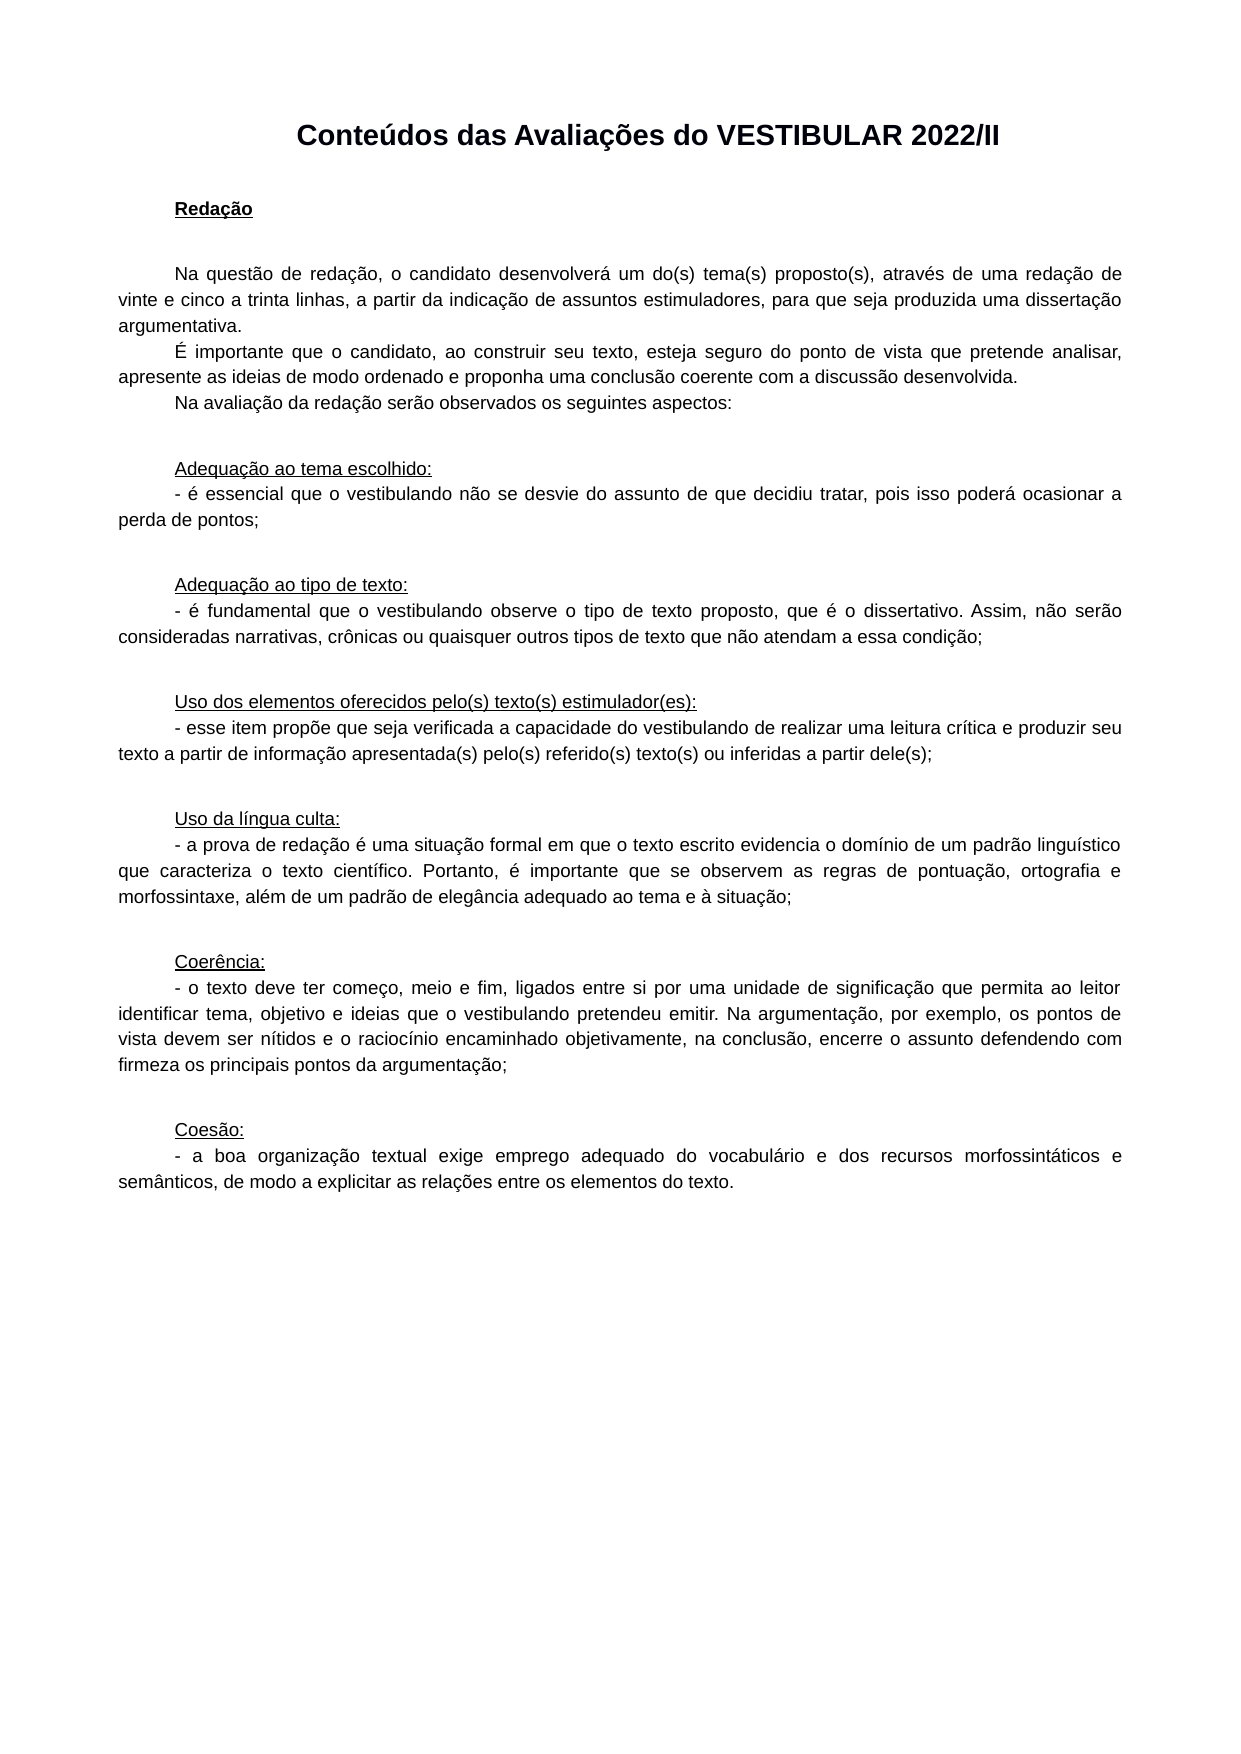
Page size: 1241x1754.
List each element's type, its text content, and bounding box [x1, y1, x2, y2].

text Na avaliação da redação serão observados os seguintes aspectos: [118, 392, 1123, 414]
text Uso dos elementos oferecidos pelo(s) texto(s) estimulador(es): [118, 691, 1123, 713]
text É importante que o candidato, ao construir seu texto, esteja seguro do ponto de vista que pretende analisar, apresente as ideias de modo ordenado e proponha uma conclusão coerente com a discussão desenvolvida. [118, 340, 1123, 388]
text Conteúdos das Avaliações do VESTIBULAR 2022/II [118, 118, 1123, 152]
text Adequação ao tema escolhido: [118, 457, 1123, 479]
text - a boa organização textual exige emprego adequado do vocabulário e dos recursos morfossintáticos e semânticos, de modo a explicitar as relações entre os elementos do texto. [118, 1145, 1123, 1192]
text - é fundamental que o vestibulando observe o tipo de texto proposto, que é o dissertativo. Assim, não serão consideradas narrativas, crônicas ou quaisquer outros tipos de texto que não atendam a essa condição; [118, 600, 1123, 647]
text - o texto deve ter começo, meio e fim, ligados entre si por uma unidade de significação que permita ao leitor identificar tema, objetivo e ideias que o vestibulando pretendeu emitir. Na argumentação, por exemplo, os pontos de vista devem ser nítidos e o raciocínio encaminhado objetivamente, na conclusão, encerre o assunto defendendo com firmeza os principais pontos da argumentação; [118, 976, 1123, 1076]
text Redação [118, 198, 1123, 219]
text Coesão: [118, 1119, 1123, 1141]
text Na questão de redação, o candidato desenvolverá um do(s) tema(s) proposto(s), através de uma redação de vinte e cinco a trinta linhas, a partir da indicação de assuntos estimuladores, para que seja produzida uma dissertação argumentativa. [118, 263, 1123, 336]
text Adequação ao tipo de texto: [118, 574, 1123, 596]
text Uso da língua culta: [118, 808, 1123, 829]
text Coerência: [118, 951, 1123, 972]
text - esse item propõe que seja verificada a capacidade do vestibulando de realizar uma leitura crítica e produzir seu texto a partir de informação apresentada(s) pelo(s) referido(s) texto(s) ou inferidas a partir dele(s); [118, 717, 1123, 764]
text - a prova de redação é uma situação formal em que o texto escrito evidencia o domínio de um padrão linguístico que caracteriza o texto científico. Portanto, é importante que se observem as regras de pontuação, ortografia e morfossintaxe, além de um padrão de elegância adequado ao tema e à situação; [118, 834, 1123, 907]
text - é essencial que o vestibulando não se desvie do assunto de que decidiu tratar, pois isso poderá ocasionar a perda de pontos; [118, 483, 1123, 531]
